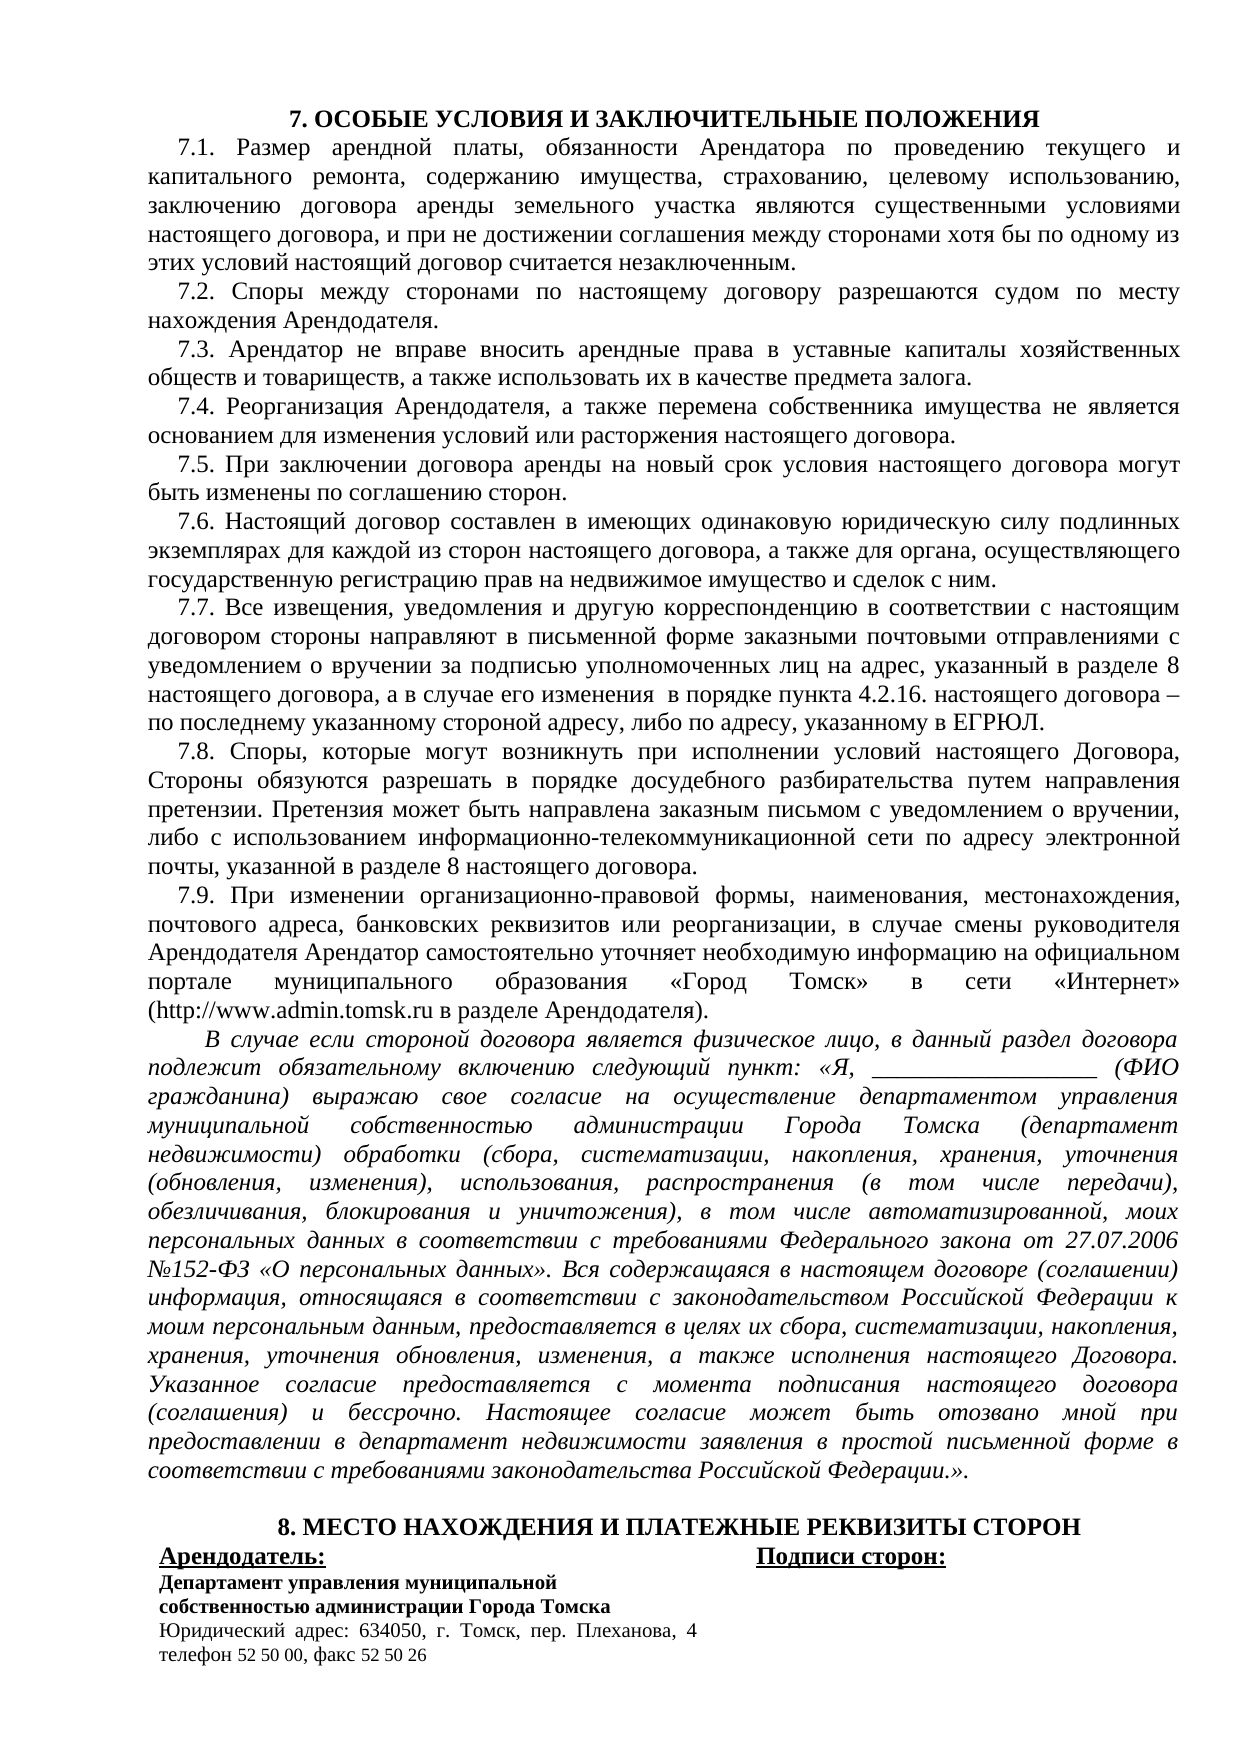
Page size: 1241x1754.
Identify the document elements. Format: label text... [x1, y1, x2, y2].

table_header [709, 1541, 738, 1666]
text 7.4. Реорганизация Арендодателя, а также перемена собственника имущества не является основанием для изменения условий или расторжения настоящего договора. [148, 391, 1181, 449]
text 7.1. Размер арендной платы, обязанности Арендатора по проведению текущего и капитального ремонта, содержанию имущества, страхованию, целевому использованию, заключению договора аренды земельного участка являются существенными условиями настоящего договора, и при не достижении соглашения между сторонами хотя бы по одному из этих условий настоящий договор считается незаключенным. [148, 132, 1181, 276]
table_header Подписи сторон: [739, 1541, 1181, 1666]
text В случае если стороной договора является физическое лицо, в данный раздел договора подлежит обязательному включению следующий пункт: «Я, __________________ (ФИО гражданина) выражаю свое согласие на осуществление департаментом управления муниципальной собственностью администрации Города Томска (департамент недвижимости) обработки (сбора, систематизации, накопления, хранения, уточнения (обновления, изменения), использования, распространения (в том числе передачи), обезличивания, блокирования и уничтожения), в том числе автоматизированной, моих персональных данных в соответствии с требованиями Федерального закона от 27.07.2006 №152-ФЗ «О персональных данных». Вся содержащаяся в настоящем договоре (соглашении) информация, относящаяся в соответствии с законодательством Российской Федерации к моим персональным данным, предоставляется в целях их сбора, систематизации, накопления, хранения, уточнения обновления, изменения, а также исполнения настоящего Договора. Указанное согласие предоставляется с момента подписания настоящего договора (соглашения) и бессрочно. Настоящее согласие может быть отозвано мной при предоставлении в департамент недвижимости заявления в простой письменной форме в соответствии с требованиями законодательства Российской Федерации.». [148, 1024, 1181, 1484]
text 7.8. Споры, которые могут возникнуть при исполнении условий настоящего Договора, Стороны обязуются разрешать в порядке досудебного разбирательства путем направления претензии. Претензия может быть направлена заказным письмом с уведомлением о вручении, либо с использованием информационно-телекоммуникационной сети по адресу электронной почты, указанной в разделе 8 настоящего договора. [148, 736, 1181, 880]
text 7.7. Все извещения, уведомления и другую корреспонденцию в соответствии с настоящим договором стороны направляют в письменной форме заказными почтовыми отправлениями с уведомлением о вручении за подписью уполномоченных лиц на адрес, указанный в разделе 8 настоящего договора, а в случае его изменения в порядке пункта 4.2.16. настоящего договора – по последнему указанному стороной адресу, либо по адресу, указанному в ЕГРЮЛ. [148, 592, 1181, 736]
text 7.6. Настоящий договор составлен в имеющих одинаковую юридическую силу подлинных экземплярах для каждой из сторон настоящего договора, а также для органа, осуществляющего государственную регистрацию прав на недвижимое имущество и сделок с ним. [148, 506, 1181, 592]
text 7.3. Арендатор не вправе вносить арендные права в уставные капиталы хозяйственных обществ и товариществ, а также использовать их в качестве предмета залога. [148, 334, 1181, 391]
text 8. МЕСТО НАХОЖДЕНИЯ И ПЛАТЕЖНЫЕ РЕКВИЗИТЫ СТОРОН [148, 1512, 1181, 1541]
text 7.9. При изменении организационно-правовой формы, наименования, местонахождения, почтового адреса, банковских реквизитов или реорганизации, в случае смены руководителя Арендодателя Арендатор самостоятельно уточняет необходимую информацию на официальном портале муниципального образования «Город Томск» в сети «Интернет» (http://www.admin.tomsk.ru в разделе Арендодателя). [148, 880, 1181, 1024]
text 7. Особые условия и ЗАКЛЮЧИТЕЛЬНЫЕ ПОЛОЖЕНИЯ [148, 104, 1181, 132]
text 7.5. При заключении договора аренды на новый срок условия настоящего договора могут быть изменены по соглашению сторон. [148, 449, 1181, 506]
text 7.2. Споры между сторонами по настоящему договору разрешаются судом по месту нахождения Арендодателя. [148, 276, 1181, 334]
table_header Арендодатель: Департамент управления муниципальной собственностью администрации Города Томска Юридический адрес: 634050, г. Томск, пер. Плеханова, 4 телефон 52 50 00, факс 52 50 26 [148, 1541, 709, 1666]
